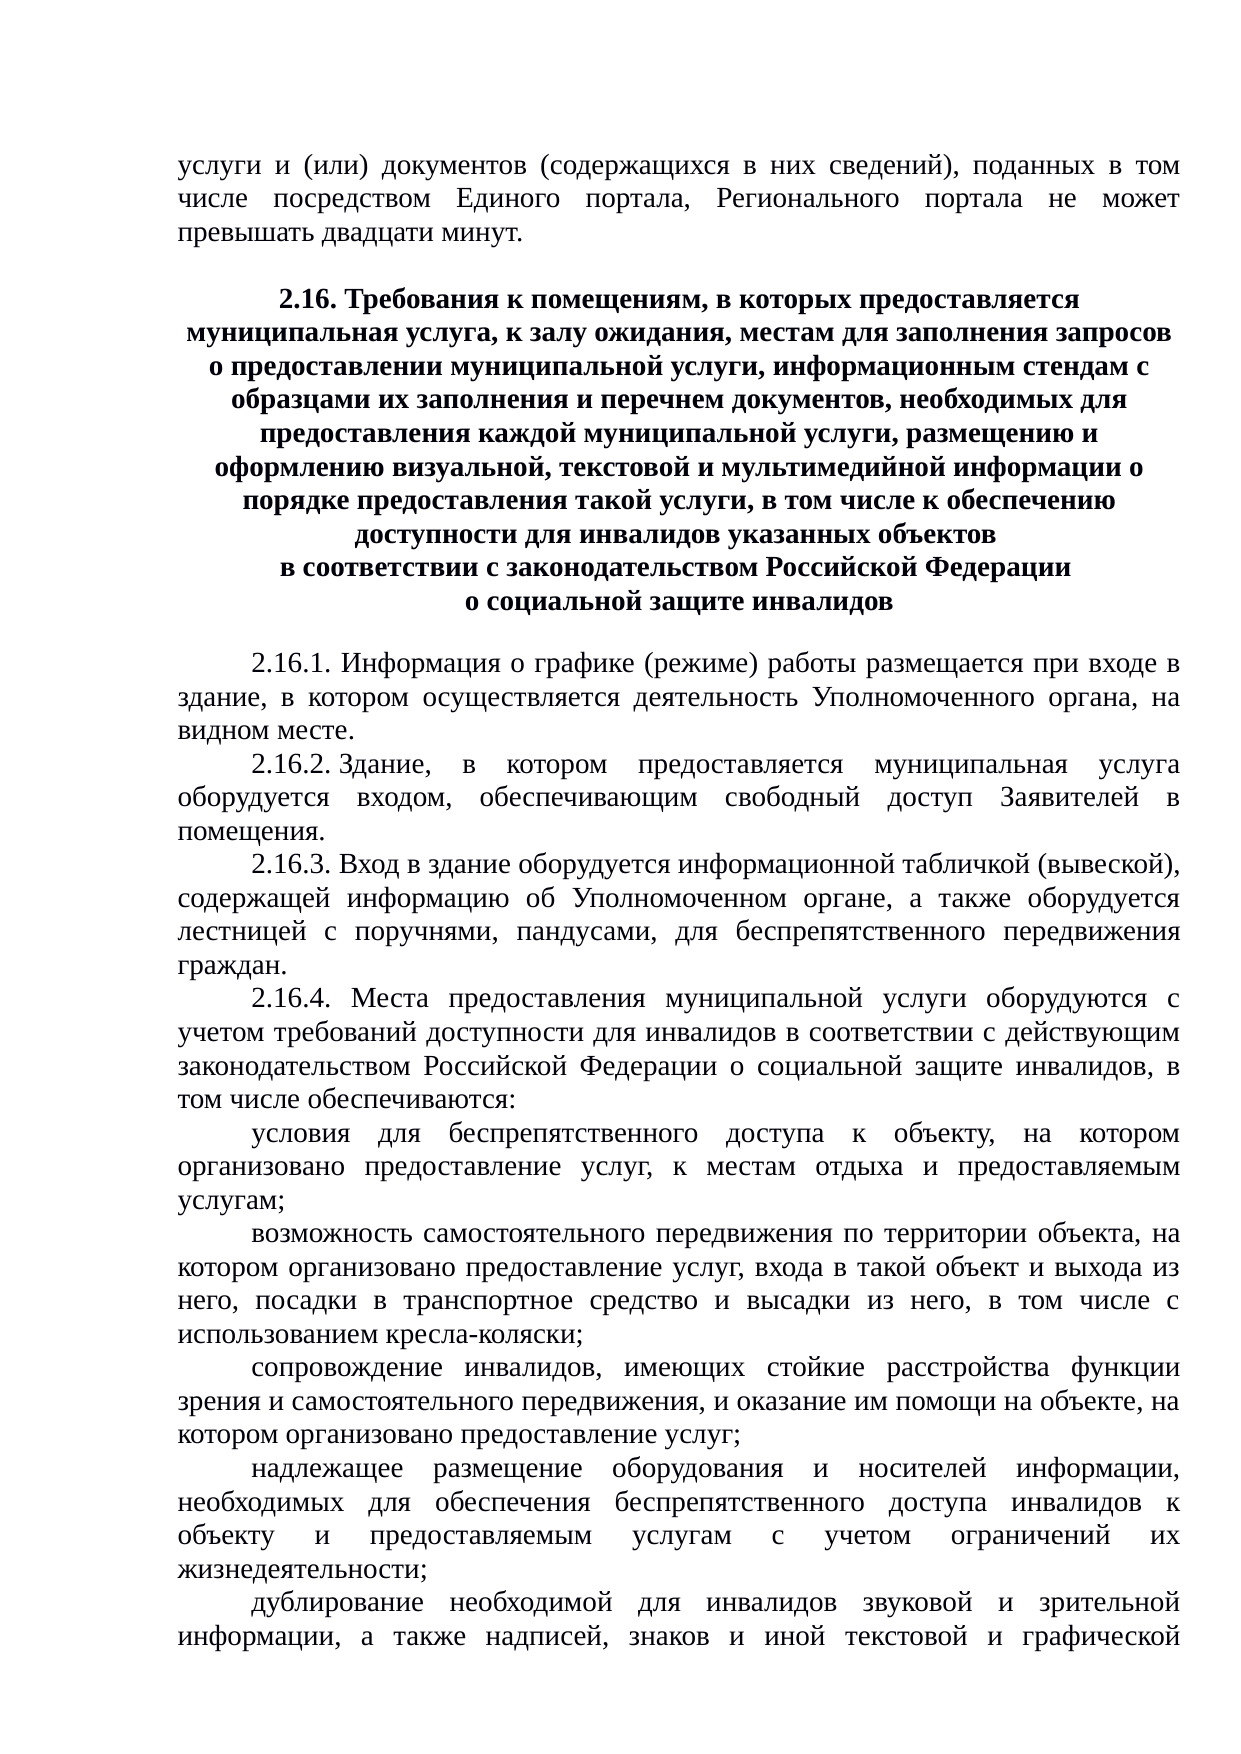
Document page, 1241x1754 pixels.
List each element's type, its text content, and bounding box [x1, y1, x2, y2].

text надлежащее размещение оборудования и носителей информации, необходимых для обеспечения беспрепятственного доступа инвалидов к объекту и предоставляемым услугам с учетом ограничений их жизнедеятельности; [177, 1450, 1181, 1584]
text 2.16.2. Здание, в котором предоставляется муниципальная услуга оборудуется входом, обеспечивающим свободный доступ Заявителей в помещения. [177, 746, 1181, 846]
text 2.16.1. Информация о графике (режиме) работы размещается при входе в здание, в котором осуществляется деятельность Уполномоченного органа, на видном месте. [177, 645, 1181, 746]
text 2.16.4. Места предоставления муниципальной услуги оборудуются с учетом требований доступности для инвалидов в соответствии с действующим законодательством Российской Федерации о социальной защите инвалидов, в том числе обеспечиваются: [177, 981, 1181, 1115]
text услуги и (или) документов (содержащихся в них сведений), поданных в том числе посредством Единого портала, Регионального портала не может превышать двадцати минут. [177, 147, 1181, 247]
text возможность самостоятельного передвижения по территории объекта, на котором организовано предоставление услуг, входа в такой объект и выхода из него, посадки в транспортное средство и высадки из него, в том числе с использованием кресла-коляски; [177, 1215, 1181, 1349]
text условия для беспрепятственного доступа к объекту, на котором организовано предоставление услуг, к местам отдыха и предоставляемым услугам; [177, 1115, 1181, 1215]
text 2.16. Требования к помещениям, в которых предоставляется муниципальная услуга, к залу ожидания, местам для заполнения запросов о предоставлении муниципальной услуги, информационным стендам с образцами их заполнения и перечнем документов, необходимых для предоставления каждой муниципальной услуги, размещению и оформлению визуальной, текстовой и мультимедийной информации о порядке предоставления такой услуги, в том числе к обеспечению доступности для инвалидов указанных объектов в соответствии с законодательством Российской Федерации о социальной защите инвалидов [177, 281, 1181, 616]
text дублирование необходимой для инвалидов звуковой и зрительной информации, а также надписей, знаков и иной текстовой и графической [177, 1584, 1181, 1651]
text сопровождение инвалидов, имеющих стойкие расстройства функции зрения и самостоятельного передвижения, и оказание им помощи на объекте, на котором организовано предоставление услуг; [177, 1349, 1181, 1450]
text 2.16.3. Вход в здание оборудуется информационной табличкой (вывеской), содержащей информацию об Уполномоченном органе, а также оборудуется лестницей с поручнями, пандусами, для беспрепятственного передвижения граждан. [177, 846, 1181, 981]
